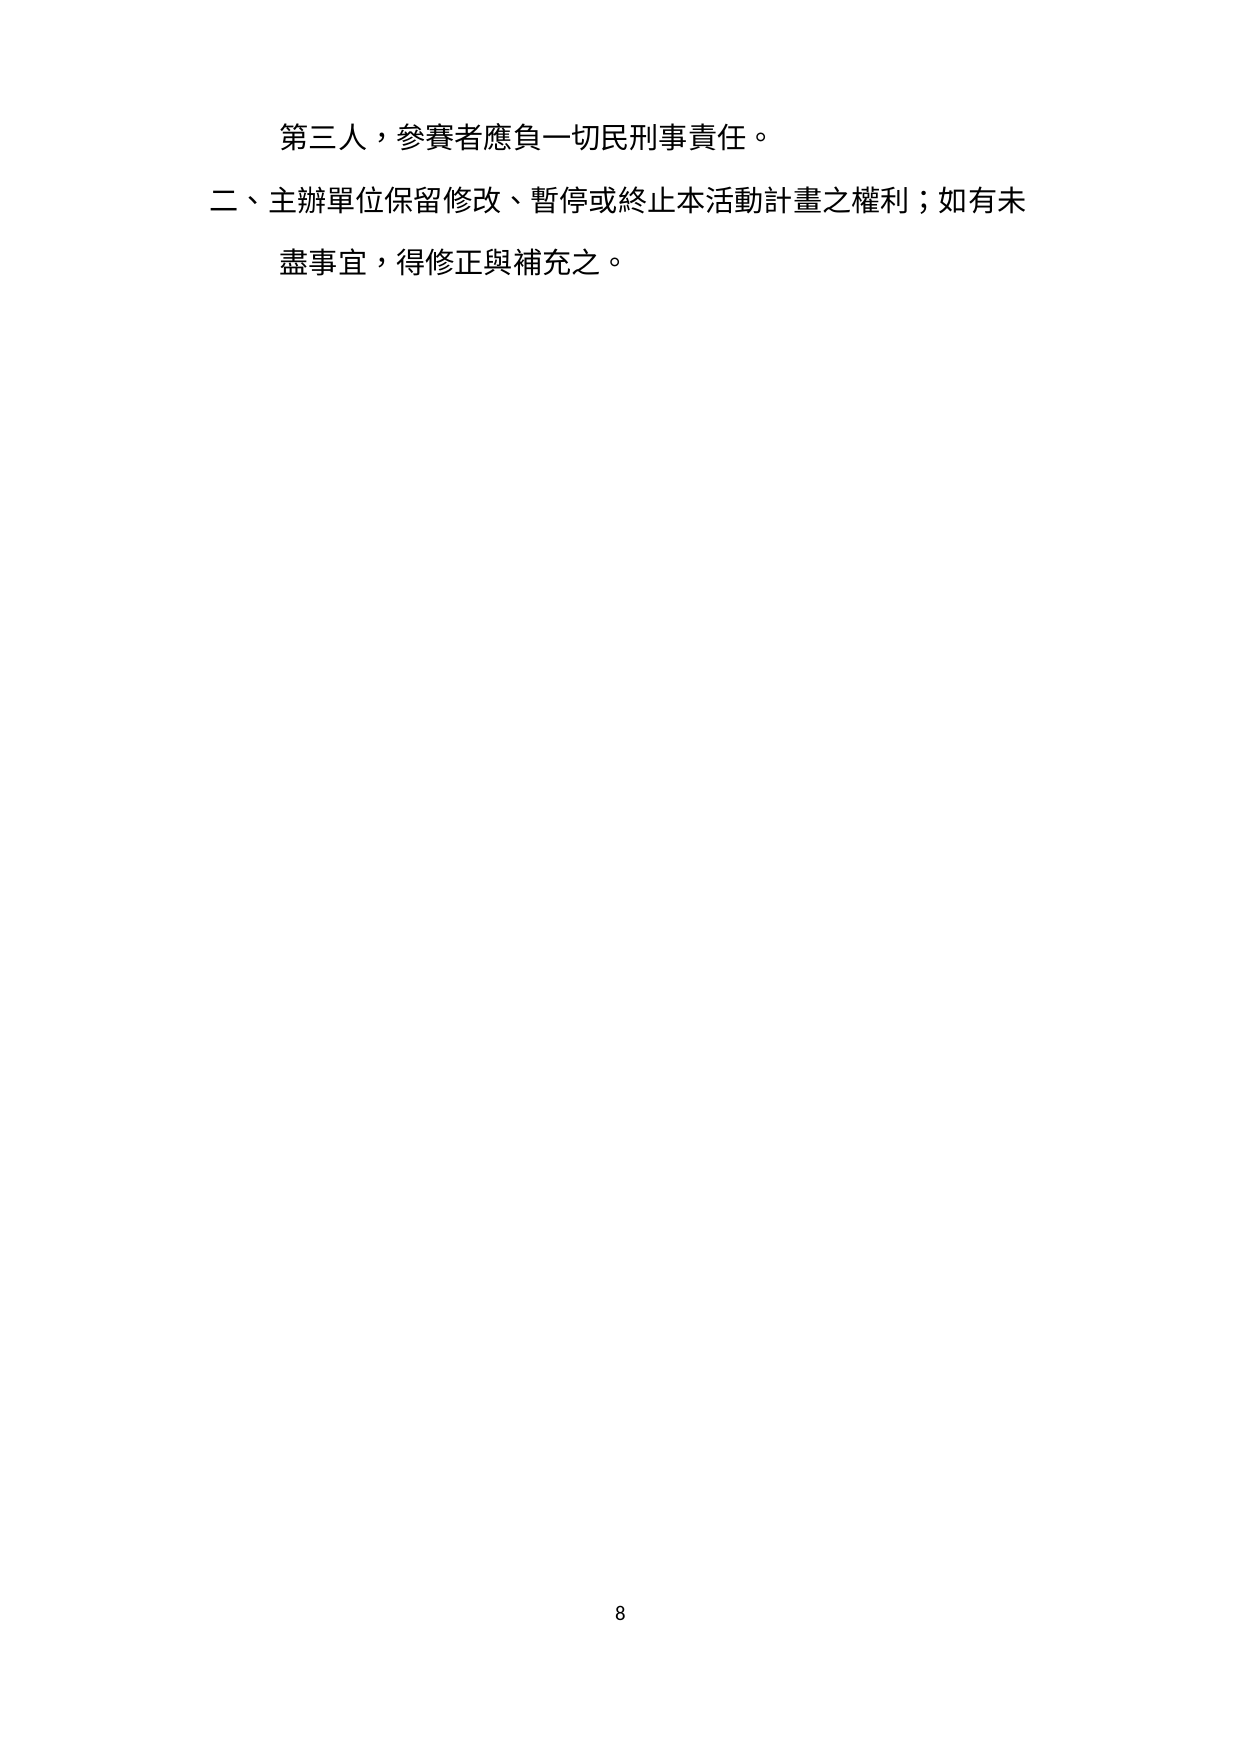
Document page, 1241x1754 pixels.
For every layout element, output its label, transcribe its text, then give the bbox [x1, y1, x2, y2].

text 第三人，參賽者應負一切民刑事責任。 [209, 94, 1053, 157]
text 二、主辦單位保留修改、暫停或終止本活動計畫之權利；如有未 [209, 157, 1053, 219]
text 盡事宜，得修正與補充之。 [209, 219, 1053, 282]
